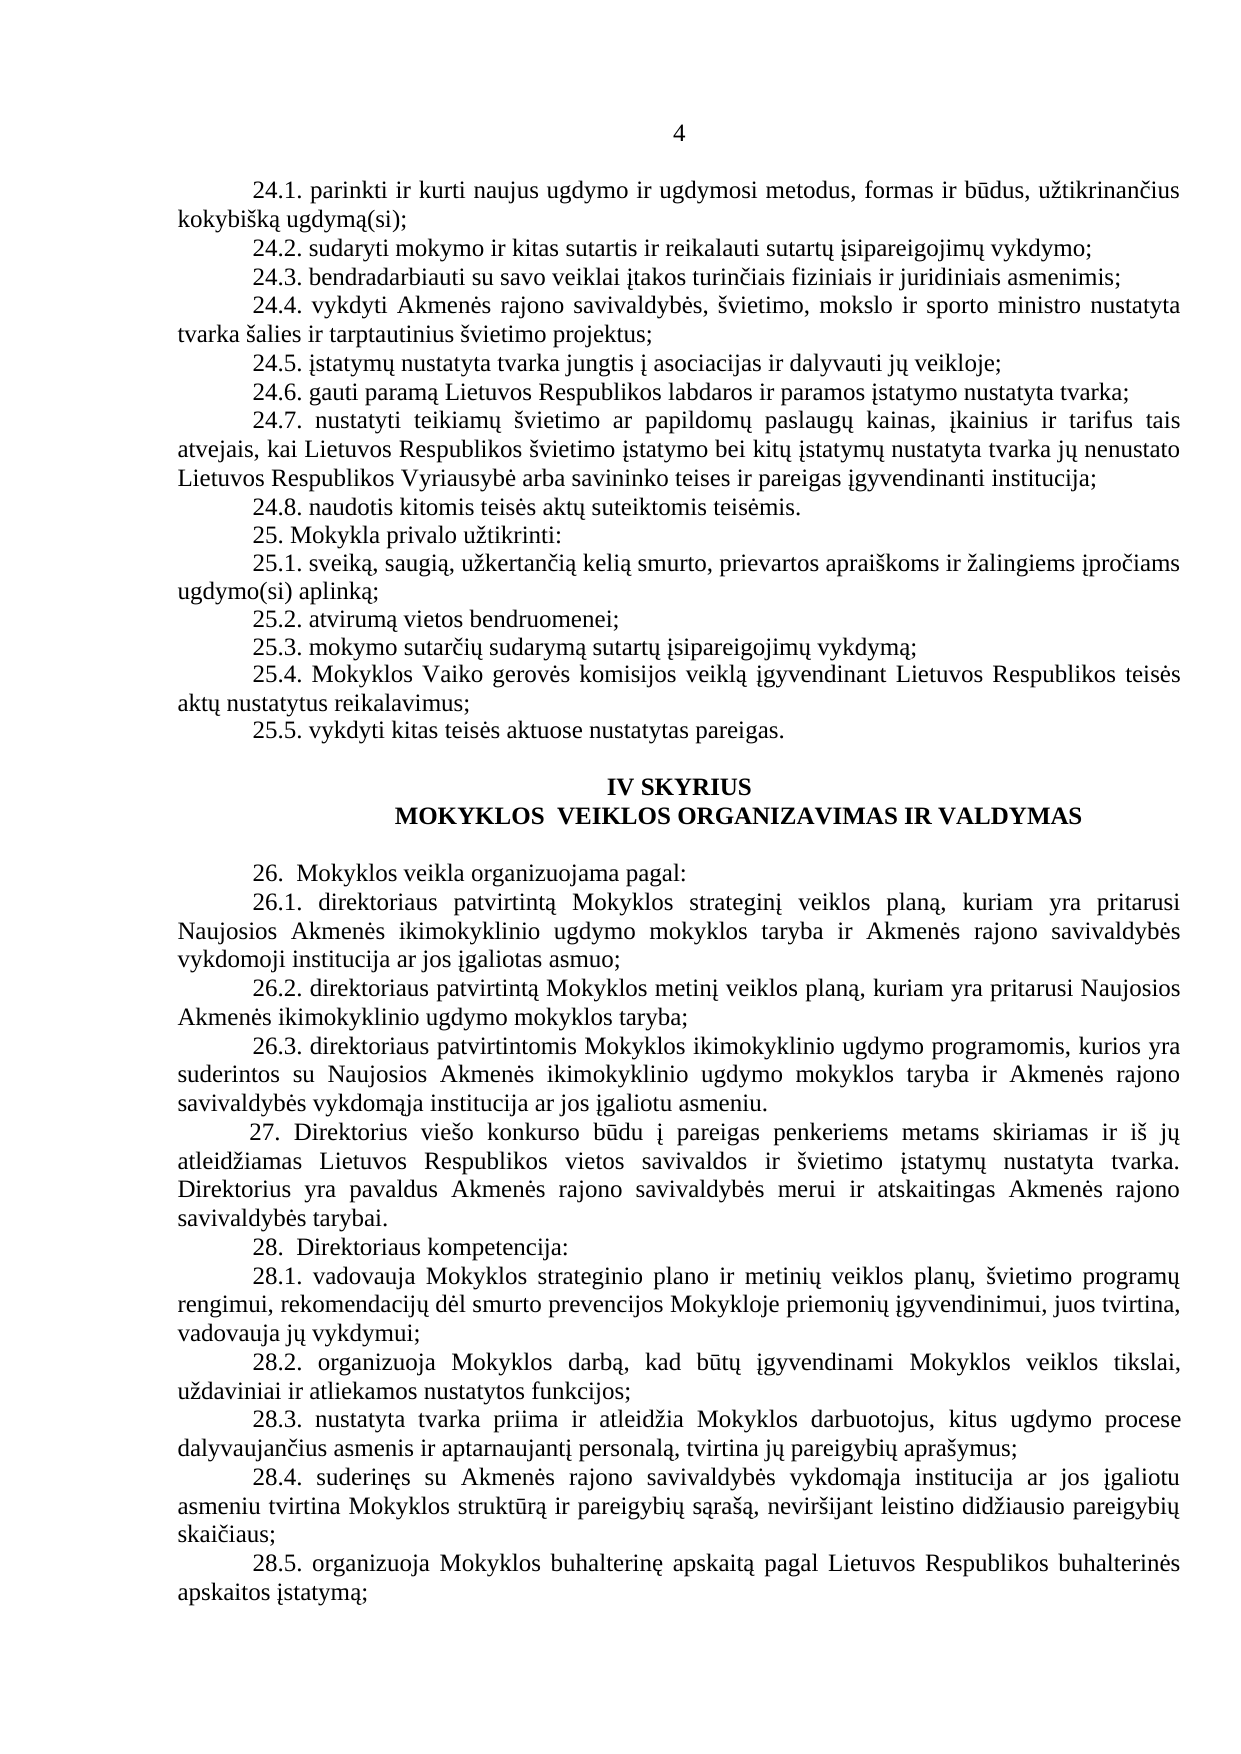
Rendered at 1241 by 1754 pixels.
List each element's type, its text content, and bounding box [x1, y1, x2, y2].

text IV SKYRIUS [177, 772, 1181, 801]
text 25.2. atvirumą vietos bendruomenei; [177, 605, 1181, 633]
text 24.2. sudaryti mokymo ir kitas sutartis ir reikalauti sutartų įsipareigojimų vykdymo; [177, 233, 1181, 262]
text 28.1. vadovauja Mokyklos strateginio plano ir metinių veiklos planų, švietimo programų rengimui, rekomendacijų dėl smurto prevencijos Mokykloje priemonių įgyvendinimui, juos tvirtina, vadovauja jų vykdymui; [177, 1261, 1181, 1347]
text 27. Direktorius viešo konkurso būdu į pareigas penkeriems metams skiriamas ir iš jų atleidžiamas Lietuvos Respublikos vietos savivaldos ir švietimo įstatymų nustatyta tvarka. Direktorius yra pavaldus Akmenės rajono savivaldybės merui ir atskaitingas Akmenės rajono savivaldybės tarybai. [177, 1117, 1181, 1232]
text 28.2. organizuoja Mokyklos darbą, kad būtų įgyvendinami Mokyklos veiklos tikslai, uždaviniai ir atliekamos nustatytos funkcijos; [177, 1347, 1181, 1404]
text 24.7. nustatyti teikiamų švietimo ar papildomų paslaugų kainas, įkainius ir tarifus tais atvejais, kai Lietuvos Respublikos švietimo įstatymo bei kitų įstatymų nustatyta tvarka jų nenustato Lietuvos Respublikos Vyriausybė arba savininko teises ir pareigas įgyvendinanti institucija; [177, 406, 1181, 492]
text 25.1. sveiką, saugią, užkertančią kelią smurto, prievartos apraiškoms ir žalingiems įpročiams ugdymo(si) aplinką; [177, 549, 1181, 605]
text 25.4. Mokyklos Vaiko gerovės komisijos veiklą įgyvendinant Lietuvos Respublikos teisės aktų nustatytus reikalavimus; [177, 661, 1181, 716]
text 25. Mokykla privalo užtikrinti: [177, 521, 1181, 549]
text 25.3. mokymo sutarčių sudarymą sutartų įsipareigojimų vykdymą; [177, 633, 1181, 661]
text 26.2. direktoriaus patvirtintą Mokyklos metinį veiklos planą, kuriam yra pritarusi Naujosios Akmenės ikimokyklinio ugdymo mokyklos taryba; [177, 973, 1181, 1031]
text 28. Direktoriaus kompetencija: [177, 1232, 1181, 1261]
text 26.3. direktoriaus patvirtintomis Mokyklos ikimokyklinio ugdymo programomis, kurios yra suderintos su Naujosios Akmenės ikimokyklinio ugdymo mokyklos taryba ir Akmenės rajono savivaldybės vykdomąja institucija ar jos įgaliotu asmeniu. [177, 1031, 1181, 1117]
text 24.5. įstatymų nustatyta tvarka jungtis į asociacijas ir dalyvauti jų veikloje; [177, 348, 1181, 377]
text 24.6. gauti paramą Lietuvos Respublikos labdaros ir paramos įstatymo nustatyta tvarka; [177, 377, 1181, 406]
text 28.4. suderinęs su Akmenės rajono savivaldybės vykdomąja institucija ar jos įgaliotu asmeniu tvirtina Mokyklos struktūrą ir pareigybių sąrašą, neviršijant leistino didžiausio pareigybių skaičiaus; [177, 1462, 1181, 1548]
text 24.1. parinkti ir kurti naujus ugdymo ir ugdymosi metodus, formas ir būdus, užtikrinančius kokybišką ugdymą(si); [177, 176, 1181, 233]
text 24.3. bendradarbiauti su savo veiklai įtakos turinčiais fiziniais ir juridiniais asmenimis; [177, 262, 1181, 291]
text 25.5. vykdyti kitas teisės aktuose nustatytas pareigas. [177, 716, 1181, 744]
text 28.3. nustatyta tvarka priima ir atleidžia Mokyklos darbuotojus, kitus ugdymo procese dalyvaujančius asmenis ir aptarnaujantį personalą, tvirtina jų pareigybių aprašymus; [177, 1404, 1181, 1462]
text 28.5. organizuoja Mokyklos buhalterinę apskaitą pagal Lietuvos Respublikos buhalterinės apskaitos įstatymą; [177, 1548, 1181, 1606]
text 24.8. naudotis kitomis teisės aktų suteiktomis teisėmis. [177, 492, 1181, 521]
text 26.1. direktoriaus patvirtintą Mokyklos strateginį veiklos planą, kuriam yra pritarusi Naujosios Akmenės ikimokyklinio ugdymo mokyklos taryba ir Akmenės rajono savivaldybės vykdomoji institucija ar jos įgaliotas asmuo; [177, 887, 1181, 973]
text 26. Mokyklos veikla organizuojama pagal: [177, 858, 1181, 887]
text MOKYKLOS VEIKLOS ORGANIZAVIMAS IR VALDYMAS [177, 801, 1181, 829]
text 24.4. vykdyti Akmenės rajono savivaldybės, švietimo, mokslo ir sporto ministro nustatyta tvarka šalies ir tarptautinius švietimo projektus; [177, 291, 1181, 348]
